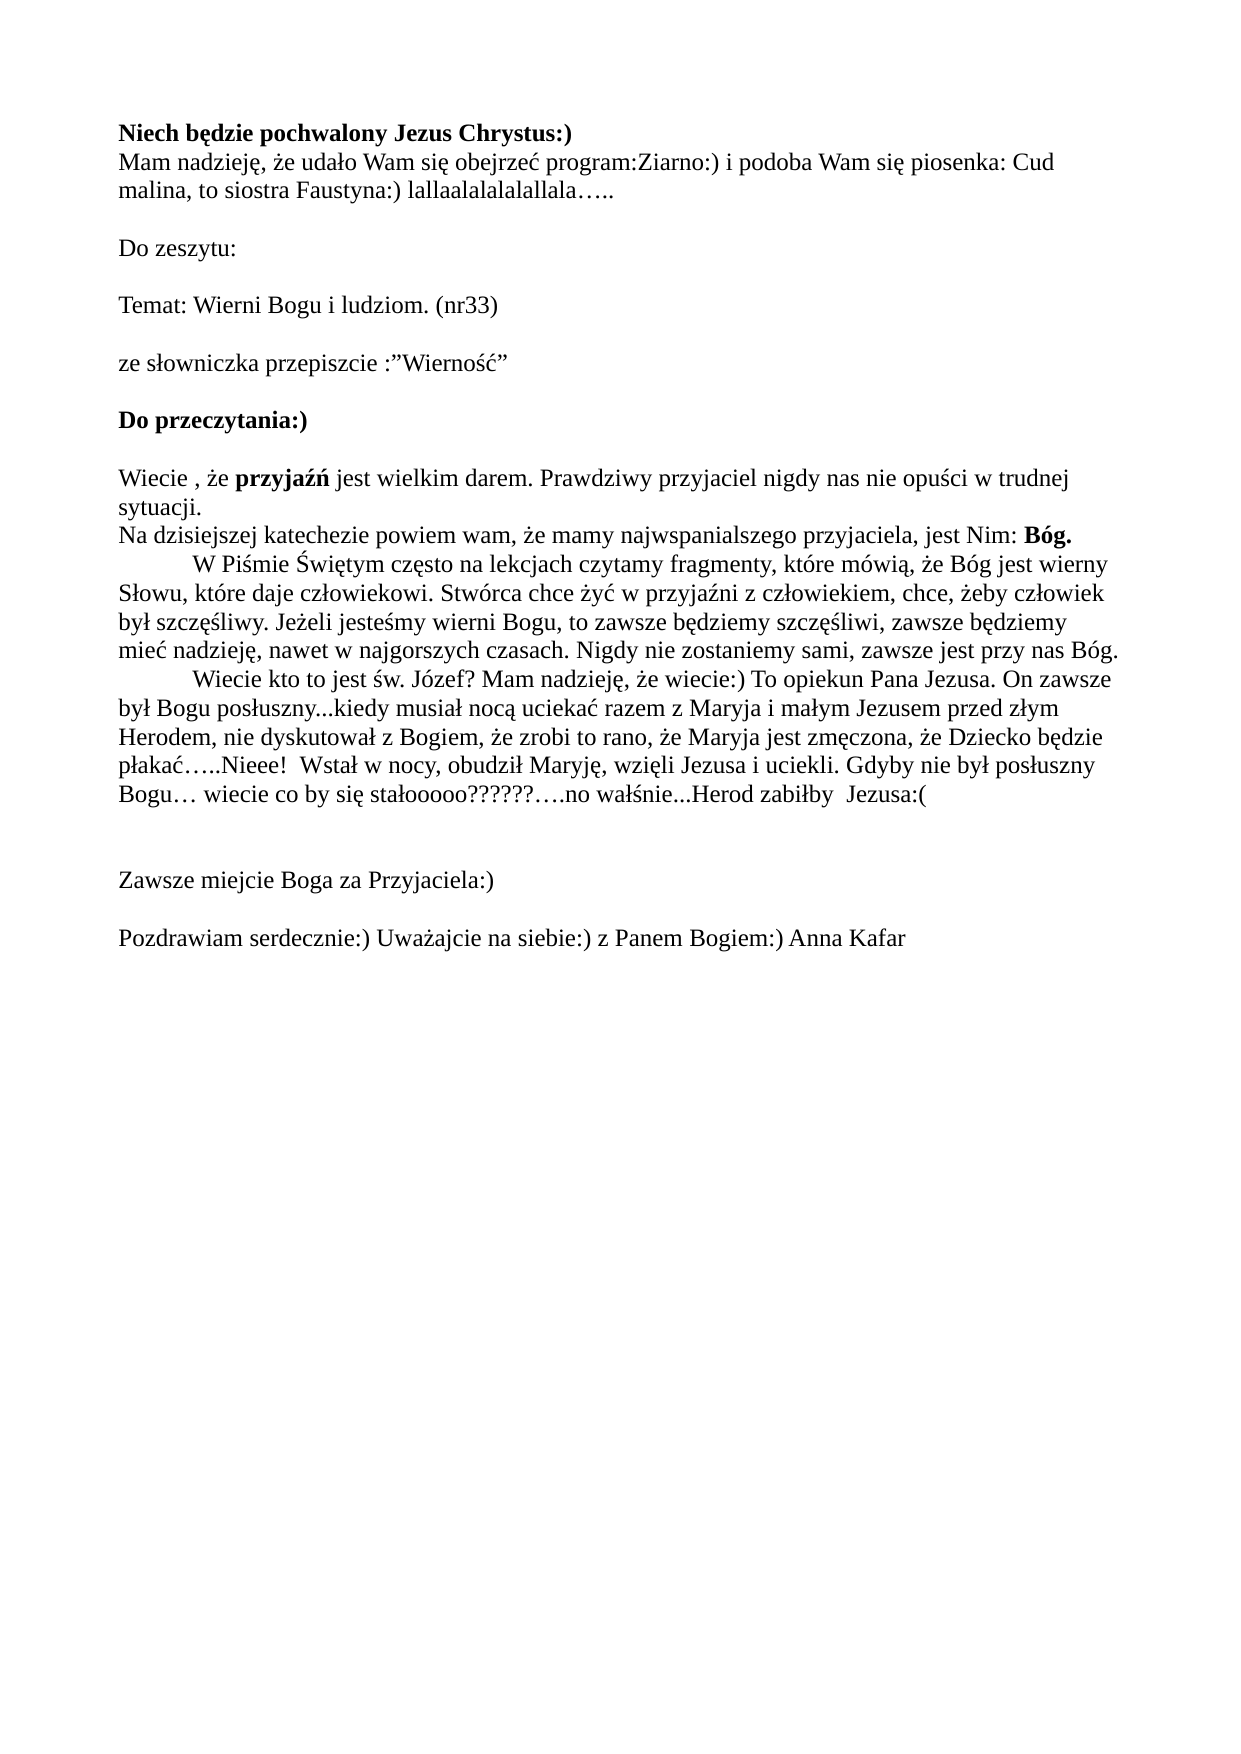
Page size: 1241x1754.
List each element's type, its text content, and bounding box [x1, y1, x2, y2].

text Temat: Wierni Bogu i ludziom. (nr33) [118, 291, 1122, 319]
text Zawsze miejcie Boga za Przyjaciela:) [118, 866, 1122, 894]
text Wiecie kto to jest św. Józef? Mam nadzieję, że wiecie:) To opiekun Pana Jezusa. On zawsze był Bogu posłuszny...kiedy musiał nocą uciekać razem z Maryja i małym Jezusem przed złym Herodem, nie dyskutował z Bogiem, że zrobi to rano, że Maryja jest zmęczona, że Dziecko będzie płakać…..Nieee! Wstał w nocy, obudził Maryję, wzięli Jezusa i uciekli. Gdyby nie był posłuszny Bogu… wiecie co by się stałooooo??????….no wałśnie...Herod zabiłby Jezusa:( [118, 664, 1122, 808]
text Na dzisiejszej katechezie powiem wam, że mamy najwspanialszego przyjaciela, jest Nim: Bóg. [118, 521, 1122, 549]
text W Piśmie Świętym często na lekcjach czytamy fragmenty, które mówią, że Bóg jest wierny Słowu, które daje człowiekowi. Stwórca chce żyć w przyjaźni z człowiekiem, chce, żeby człowiek był szczęśliwy. Jeżeli jesteśmy wierni Bogu, to zawsze będziemy szczęśliwi, zawsze będziemy mieć nadzieję, nawet w najgorszych czasach. Nigdy nie zostaniemy sami, zawsze jest przy nas Bóg. [118, 549, 1122, 664]
text Niech będzie pochwalony Jezus Chrystus:) [118, 118, 1122, 147]
text Mam nadzieję, że udało Wam się obejrzeć program:Ziarno:) i podoba Wam się piosenka: Cud malina, to siostra Faustyna:) lallaalalalalallala….. [118, 147, 1122, 204]
text Do przeczytania:) [118, 406, 1122, 434]
text Do zeszytu: [118, 233, 1122, 262]
text Pozdrawiam serdecznie:) Uważajcie na siebie:) z Panem Bogiem:) Anna Kafar [118, 923, 1122, 952]
text ze słowniczka przepiszcie :”Wierność” [118, 348, 1122, 377]
text Wiecie , że przyjaźń jest wielkim darem. Prawdziwy przyjaciel nigdy nas nie opuści w trudnej sytuacji. [118, 463, 1122, 521]
